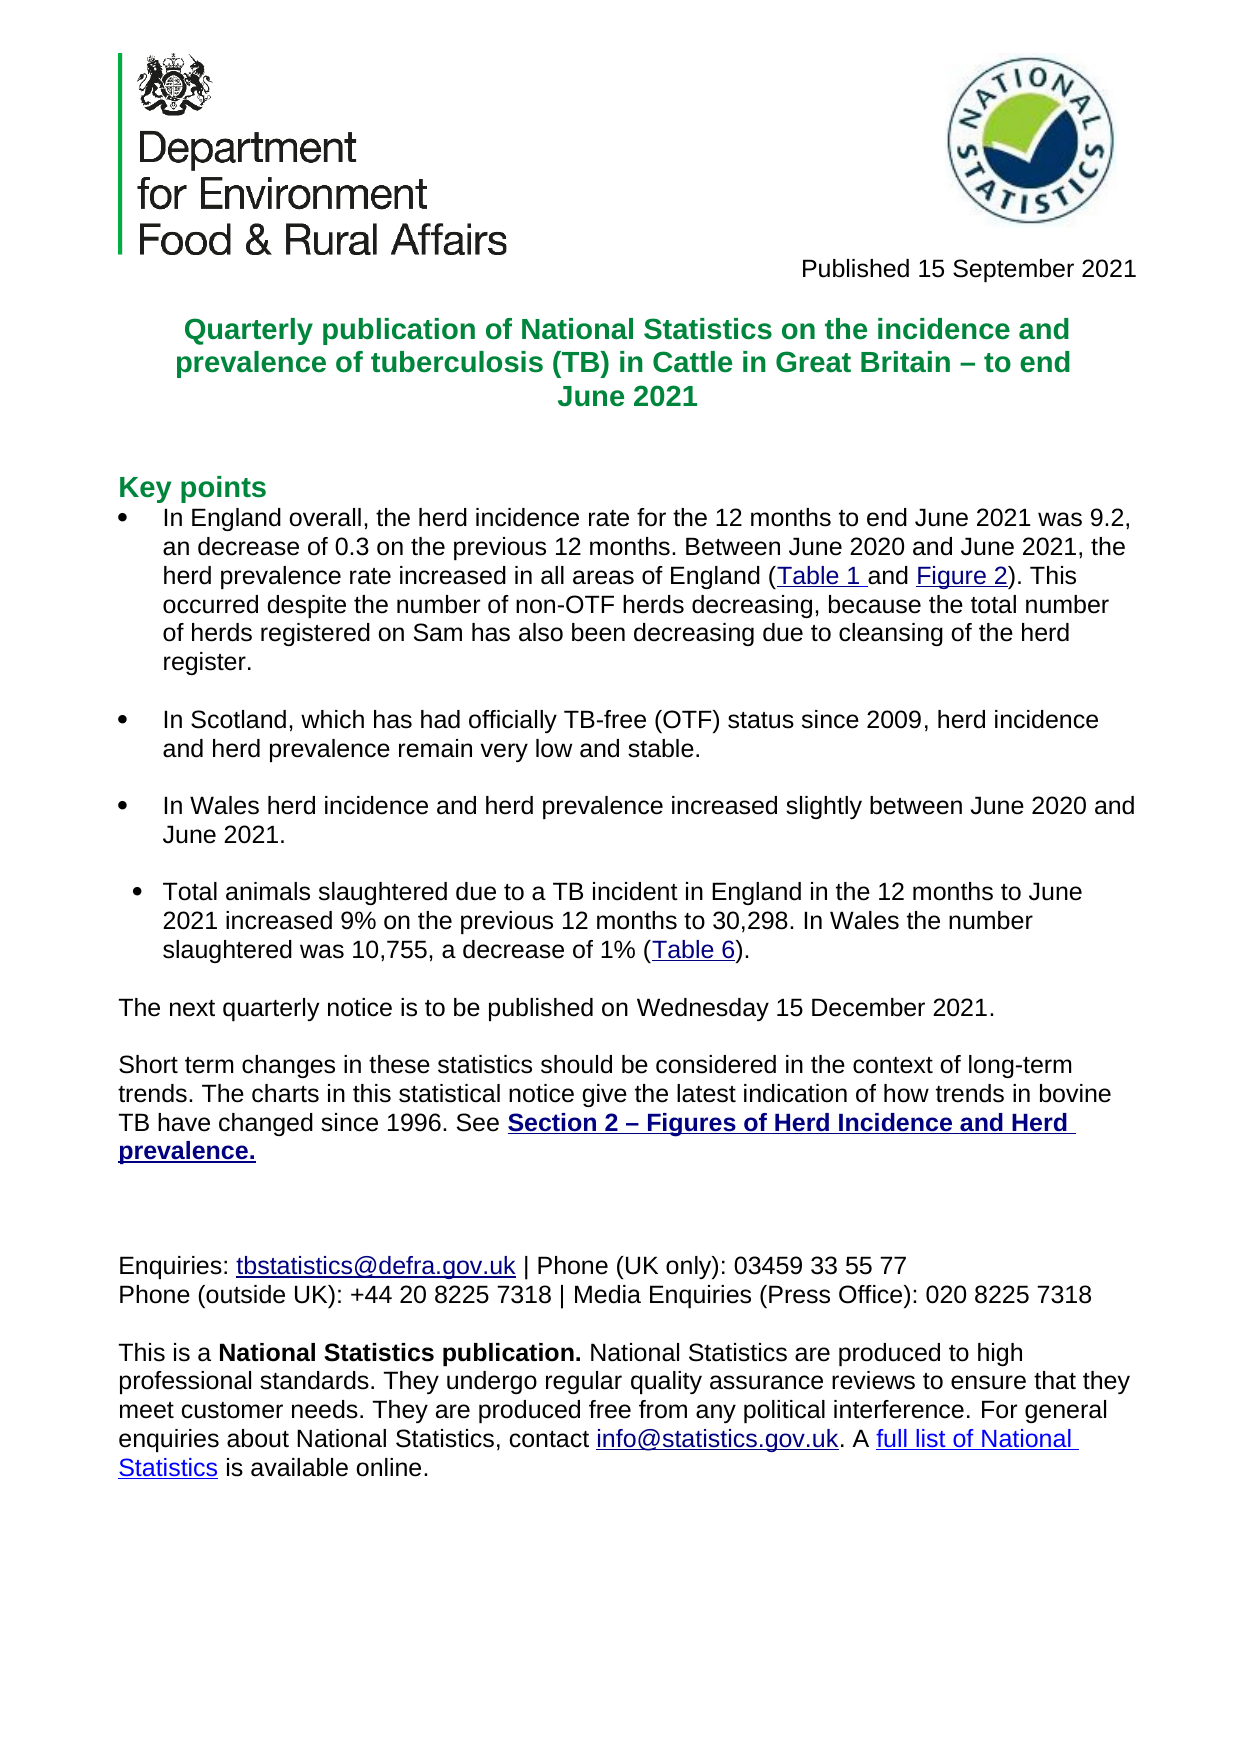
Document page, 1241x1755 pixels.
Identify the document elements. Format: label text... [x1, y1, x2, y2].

subtitle Key points [118, 470, 1137, 503]
list In England overall, the herd incidence rate for the 12 months to end June 2021 was 9.2, an decrease of 0.3 on the previous 12 months. Between June 2020 and June 2021, the herd prevalence rate increased in all areas of England (Table 1 and Figure 2). This occurred despite the number of non-OTF herds decreasing, because the total number of herds registered on Sam has also been decreasing due to cleansing of the herd register. [118, 503, 1137, 676]
text The next quarterly notice is to be published on Wednesday 15 December 2021. [118, 992, 1137, 1021]
list In Wales herd incidence and herd prevalence increased slightly between June 2020 and June 2021. [118, 791, 1137, 849]
text Short term changes in these statistics should be considered in the context of long-term trends. The charts in this statistical notice give the latest indication of how trends in bovine TB have changed since 1996. See Section 2 – Figures of Herd Incidence and Herd prevalence. [118, 1050, 1137, 1165]
text Enquiries: tbstatistics@defra.gov.uk | Phone (UK only): 03459 33 55 77 [118, 1251, 1137, 1280]
text Phone (outside UK): +44 20 8225 7318 | Media Enquiries (Press Office): 020 8225 7318 [118, 1280, 1137, 1309]
text Published 15 September 2021 [118, 254, 1137, 283]
list Total animals slaughtered due to a TB incident in England in the 12 months to June 2021 increased 9% on the previous 12 months to 30,298. In Wales the number slaughtered was 10,755, a decrease of 1% (Table 6). [133, 877, 1137, 964]
list In Scotland, which has had officially TB-free (OTF) status since 2009, herd incidence and herd prevalence remain very low and stable. [118, 705, 1137, 762]
text This is a National Statistics publication. National Statistics are produced to high professional standards. They undergo regular quality assurance reviews to ensure that they meet customer needs. They are produced free from any political interference. For general enquiries about National Statistics, contact info@statistics.gov.uk. A full list of National Statistics is available online. [118, 1337, 1137, 1481]
subtitle Quarterly publication of National Statistics on the incidence and prevalence of tuberculosis (TB) in Cattle in Great Britain – to end June 2021 [118, 312, 1137, 412]
